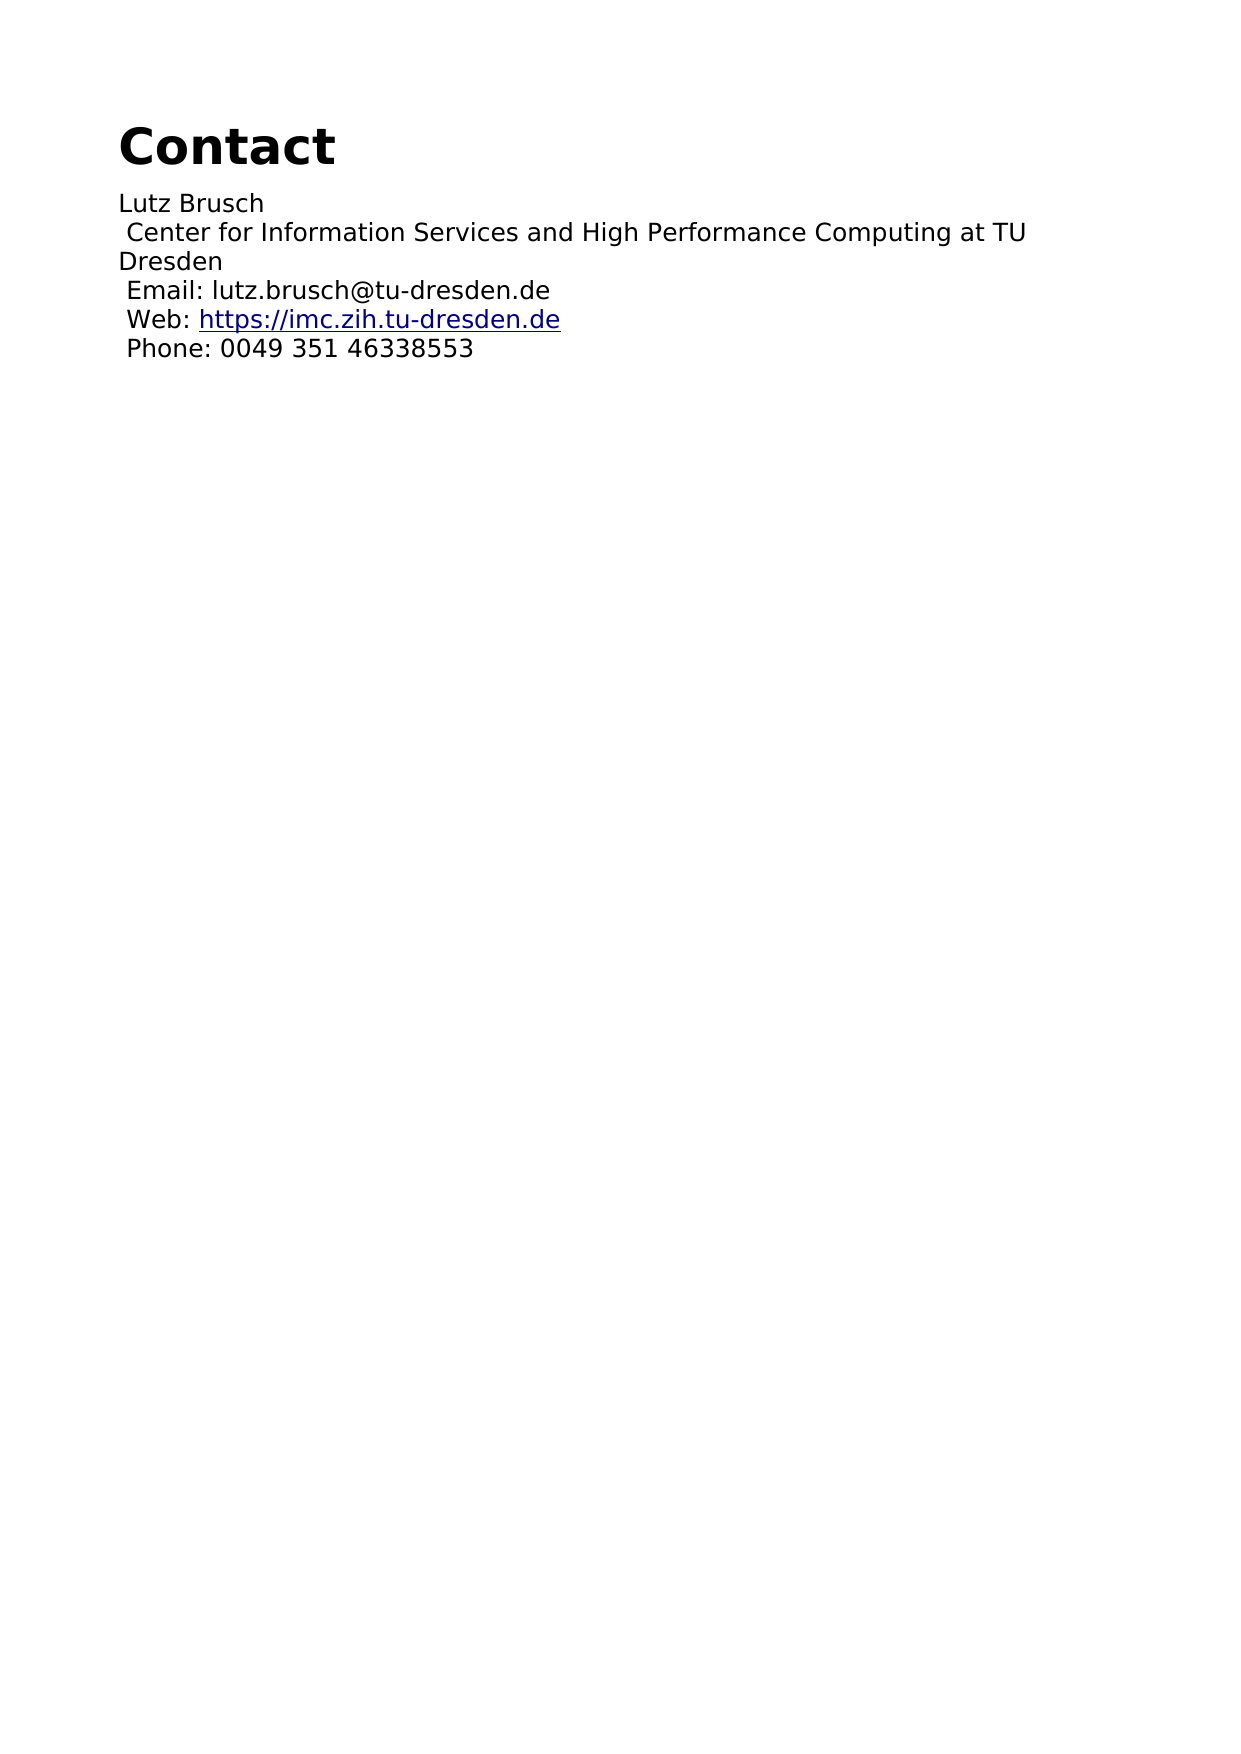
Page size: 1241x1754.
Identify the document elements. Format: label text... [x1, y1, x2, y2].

text Lutz Brusch Center for Information Services and High Performance Computing at TU Dresden Email: lutz.brusch@tu-dresden.de Web: https://imc.zih.tu-dresden.de Phone: 0049 351 46338553 [118, 189, 1122, 364]
subtitle Contact [118, 118, 1122, 176]
